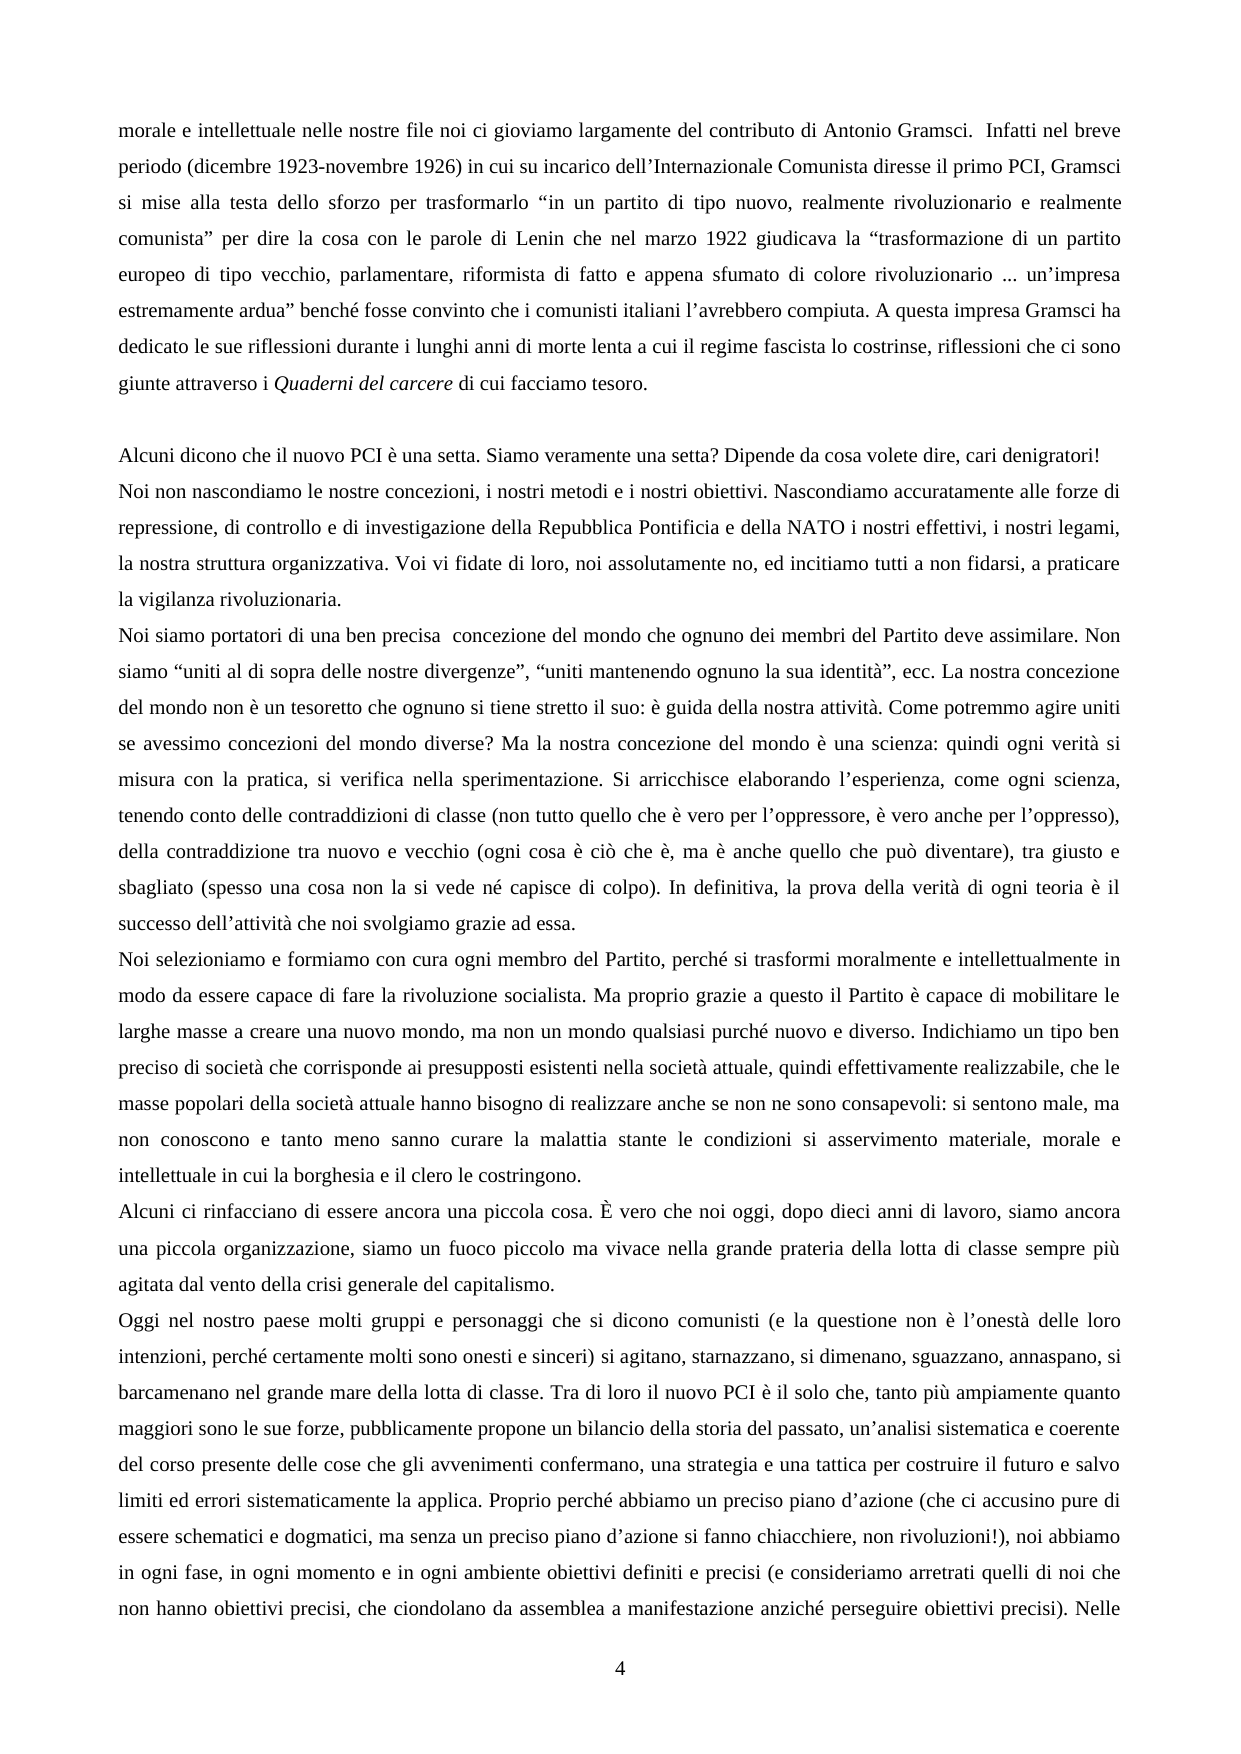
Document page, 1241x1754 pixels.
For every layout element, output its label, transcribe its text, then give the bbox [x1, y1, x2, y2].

text Noi siamo portatori di una ben precisa concezione del mondo che ognuno dei membri del Partito deve assimilare. Non siamo “uniti al di sopra delle nostre divergenze”, “uniti mantenendo ognuno la sua identità”, ecc. La nostra concezione del mondo non è un tesoretto che ognuno si tiene stretto il suo: è guida della nostra attività. Come potremmo agire uniti se avessimo concezioni del mondo diverse? Ma la nostra concezione del mondo è una scienza: quindi ogni verità si misura con la pratica, si verifica nella sperimentazione. Si arricchisce elaborando l’esperienza, come ogni scienza, tenendo conto delle contraddizioni di classe (non tutto quello che è vero per l’oppressore, è vero anche per l’oppresso), della contraddizione tra nuovo e vecchio (ogni cosa è ciò che è, ma è anche quello che può diventare), tra giusto e sbagliato (spesso una cosa non la si vede né capisce di colpo). In definitiva, la prova della verità di ogni teoria è il successo dell’attività che noi svolgiamo grazie ad essa. [118, 623, 1122, 935]
text Alcuni ci rinfacciano di essere ancora una piccola cosa. È vero che noi oggi, dopo dieci anni di lavoro, siamo ancora una piccola organizzazione, siamo un fuoco piccolo ma vivace nella grande prateria della lotta di classe sempre più agitata dal vento della crisi generale del capitalismo. [118, 1199, 1122, 1296]
text Noi selezioniamo e formiamo con cura ogni membro del Partito, perché si trasformi moralmente e intellettualmente in modo da essere capace di fare la rivoluzione socialista. Ma proprio grazie a questo il Partito è capace di mobilitare le larghe masse a creare una nuovo mondo, ma non un mondo qualsiasi purché nuovo e diverso. Indichiamo un tipo ben preciso di società che corrisponde ai presupposti esistenti nella società attuale, quindi effettivamente realizzabile, che le masse popolari della società attuale hanno bisogno di realizzare anche se non ne sono consapevoli: si sentono male, ma non conoscono e tanto meno sanno curare la malattia stante le condizioni si asservimento materiale, morale e intellettuale in cui la borghesia e il clero le costringono. [118, 947, 1122, 1187]
text Alcuni dicono che il nuovo PCI è una setta. Siamo veramente una setta? Dipende da cosa volete dire, cari denigratori! [118, 442, 1122, 467]
text Noi non nascondiamo le nostre concezioni, i nostri metodi e i nostri obiettivi. Nascondiamo accuratamente alle forze di repressione, di controllo e di investigazione della Repubblica Pontificia e della NATO i nostri effettivi, i nostri legami, la nostra struttura organizzativa. Voi vi fidate di loro, noi assolutamente no, ed incitiamo tutti a non fidarsi, a praticare la vigilanza rivoluzionaria. [118, 478, 1122, 611]
text Oggi nel nostro paese molti gruppi e personaggi che si dicono comunisti (e la questione non è l’onestà delle loro intenzioni, perché certamente molti sono onesti e sinceri) si agitano, starnazzano, si dimenano, sguazzano, annaspano, si barcamenano nel grande mare della lotta di classe. Tra di loro il nuovo PCI è il solo che, tanto più ampiamente quanto maggiori sono le sue forze, pubblicamente propone un bilancio della storia del passato, un’analisi sistematica e coerente del corso presente delle cose che gli avvenimenti confermano, una strategia e una tattica per costruire il futuro e salvo limiti ed errori sistematicamente la applica. Proprio perché abbiamo un preciso piano d’azione (che ci accusino pure di essere schematici e dogmatici, ma senza un preciso piano d’azione si fanno chiacchiere, non rivoluzioni!), noi abbiamo in ogni fase, in ogni momento e in ogni ambiente obiettivi definiti e precisi (e consideriamo arretrati quelli di noi che non hanno obiettivi precisi, che ciondolano da assemblea a manifestazione anziché perseguire obiettivi precisi). Nelle [118, 1307, 1122, 1620]
text morale e intellettuale nelle nostre file noi ci gioviamo largamente del contributo di Antonio Gramsci. Infatti nel breve periodo (dicembre 1923-novembre 1926) in cui su incarico dell’Internazionale Comunista diresse il primo PCI, Gramsci si mise alla testa dello sforzo per trasformarlo “in un partito di tipo nuovo, realmente rivoluzionario e realmente comunista” per dire la cosa con le parole di Lenin che nel marzo 1922 giudicava la “trasformazione di un partito europeo di tipo vecchio, parlamentare, riformista di fatto e appena sfumato di colore rivoluzionario ... un’impresa estremamente ardua” benché fosse convinto che i comunisti italiani l’avrebbero compiuta. A questa impresa Gramsci ha dedicato le sue riflessioni durante i lunghi anni di morte lenta a cui il regime fascista lo costrinse, riflessioni che ci sono giunte attraverso i Quaderni del carcere di cui facciamo tesoro. [118, 118, 1122, 394]
